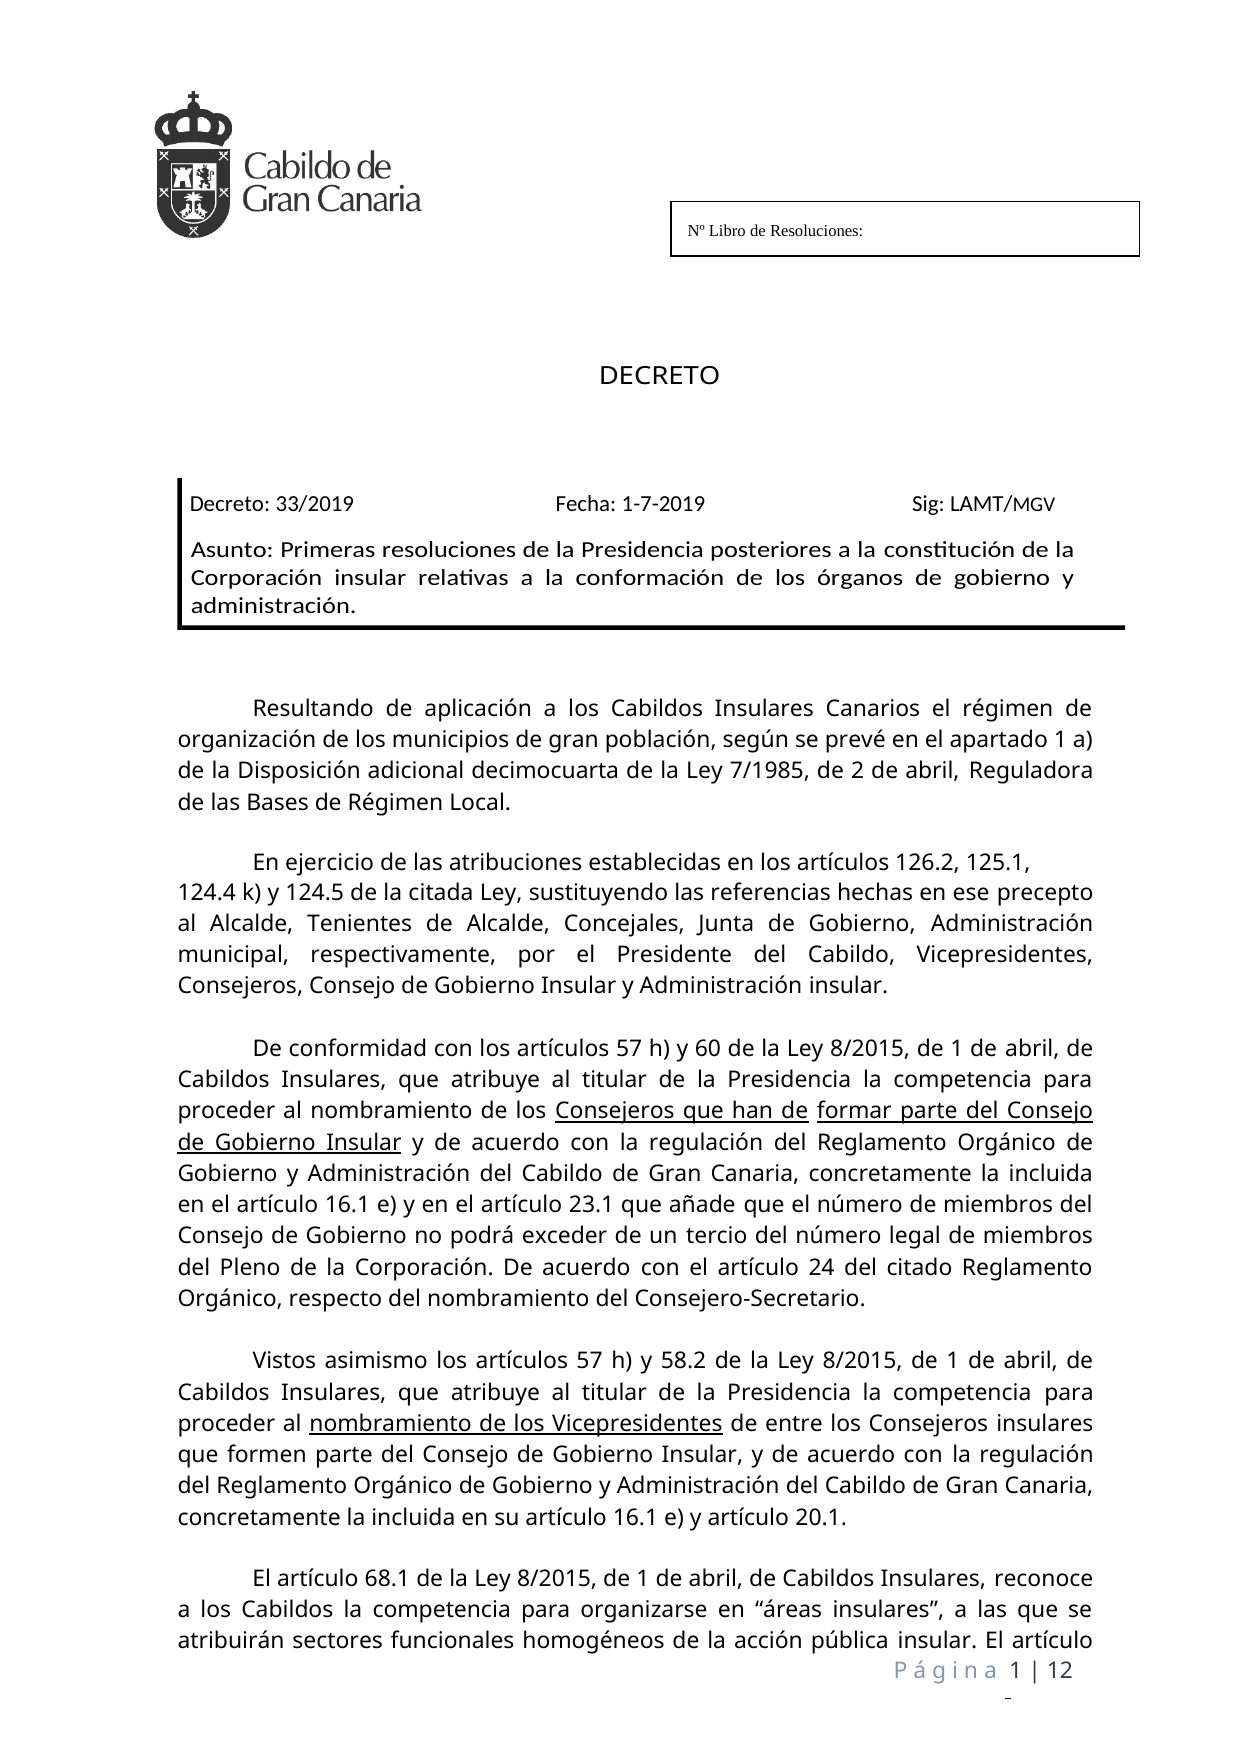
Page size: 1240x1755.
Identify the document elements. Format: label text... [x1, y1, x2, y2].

subtitle DECRETO [139, 357, 1179, 392]
text El artículo 68.1 de la Ley 8/2015, de 1 de abril, de Cabildos Insulares, reconoce a los Cabildos la competencia para organizarse en “áreas insulares”, a las que se atribuirán sectores funcionales homogéneos de la acción pública insular. El artículo [177, 1562, 1093, 1655]
text Resultando de aplicación a los Cabildos Insulares Canarios el régimen de organización de los municipios de gran población, según se prevé en el apartado 1 a) de la Disposición adicional decimocuarta de la Ley 7/1985, de 2 de abril, Reguladora de las Bases de Régimen Local. [177, 692, 1093, 817]
text 124.4 k) y 124.5 de la citada Ley, sustituyendo las referencias hechas en ese precepto al Alcalde, Tenientes de Alcalde, Concejales, Junta de Gobierno, Administración municipal, respectivamente, por el Presidente del Cabildo, Vicepresidentes, Consejeros, Consejo de Gobierno Insular y Administración insular. [177, 876, 1093, 1001]
text En ejercicio de las atribuciones establecidas en los artículos 126.2, 125.1, [252, 848, 1183, 876]
text De conformidad con los artículos 57 h) y 60 de la Ley 8/2015, de 1 de abril, de Cabildos Insulares, que atribuye al titular de la Presidencia la competencia para proceder al nombramiento de los Consejeros que han de formar parte del Consejo de Gobierno Insular y de acuerdo con la regulación del Reglamento Orgánico de Gobierno y Administración del Cabildo de Gran Canaria, concretamente la incluida en el artículo 16.1 e) y en el artículo 23.1 que añade que el número de miembros del Consejo de Gobierno no podrá exceder de un tercio del número legal de miembros del Pleno de la Corporación. De acuerdo con el artículo 24 del citado Reglamento Orgánico, respecto del nombramiento del Consejero-Secretario. [177, 1032, 1093, 1313]
picture [150, 86, 425, 239]
text Nº Libro de Resoluciones: [687, 221, 1139, 240]
text Vistos asimismo los artículos 57 h) y 58.2 de la Ley 8/2015, de 1 de abril, de Cabildos Insulares, que atribuye al titular de la Presidencia la competencia para proceder al nombramiento de los Vicepresidentes de entre los Consejeros insulares que formen parte del Consejo de Gobierno Insular, y de acuerdo con la regulación del Reglamento Orgánico de Gobierno y Administración del Cabildo de Gran Canaria, concretamente la incluida en su artículo 16.1 e) y artículo 20.1. [177, 1344, 1093, 1532]
